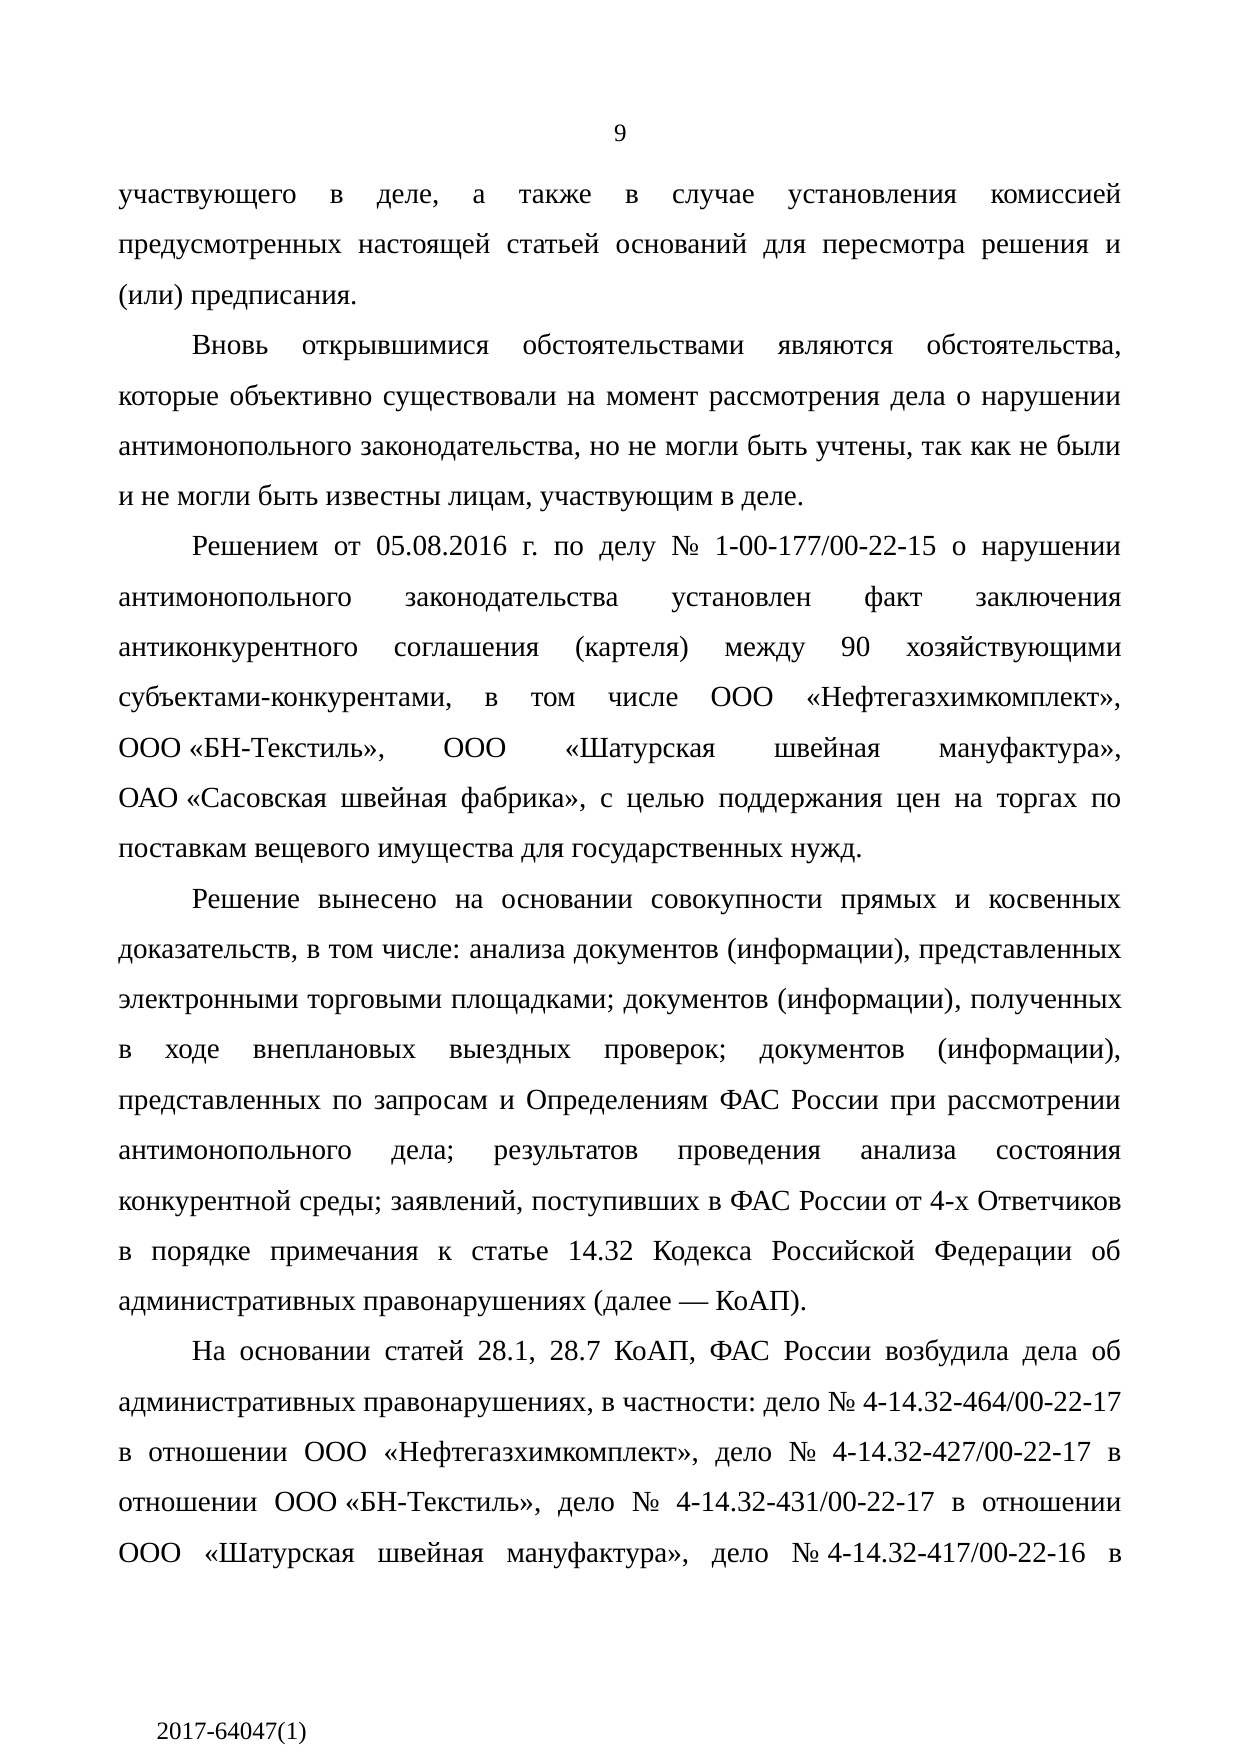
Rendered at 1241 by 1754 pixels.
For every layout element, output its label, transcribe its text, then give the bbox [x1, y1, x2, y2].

text Вновь открывшимися обстоятельствами являются обстоятельства, которые объективно существовали на момент рассмотрения дела о нарушении антимонопольного законодательства, но не могли быть учтены, так как не были и не могли быть известны лицам, участвующим в деле. [118, 327, 1122, 512]
text участвующего в деле, а также в случае установления комиссией предусмотренных настоящей статьей оснований для пересмотра решения и (или) предписания. [118, 176, 1122, 311]
text На основании статей 28.1, 28.7 КоАП, ФАС России возбудила дела об административных правонарушениях, в частности: дело № 4-14.32-464/00-22-17 в отношении ООО «Нефтегазхимкомплект», дело № 4-14.32-427/00-22-17 в отношении ООО «БН-Текстиль», дело № 4-14.32-431/00-22-17 в отношении ООО «Шатурская швейная мануфактура», дело № 4-14.32-417/00-22-16 в [118, 1333, 1122, 1568]
text Решение вынесено на основании совокупности прямых и косвенных доказательств, в том числе: анализа документов (информации), представленных электронными торговыми площадками; документов (информации), полученных в ходе внеплановых выездных проверок; документов (информации), представленных по запросам и Определениям ФАС России при рассмотрении антимонопольного дела; результатов проведения анализа состояния конкурентной среды; заявлений, поступивших в ФАС России от 4-х Ответчиков в порядке примечания к статье 14.32 Кодекса Российской Федерации об административных правонарушениях (далее — КоАП). [118, 881, 1122, 1317]
text Решением от 05.08.2016 г. по делу № 1-00-177/00-22-15 о нарушении антимонопольного законодательства установлен факт заключения антиконкурентного соглашения (картеля) между 90 хозяйствующими субъектами-конкурентами, в том числе ООО «Нефтегазхимкомплект», ООО «БН-Текстиль», ООО «Шатурская швейная мануфактура», ОАО «Сасовская швейная фабрика», с целью поддержания цен на торгах по поставкам вещевого имущества для государственных нужд. [118, 528, 1122, 864]
